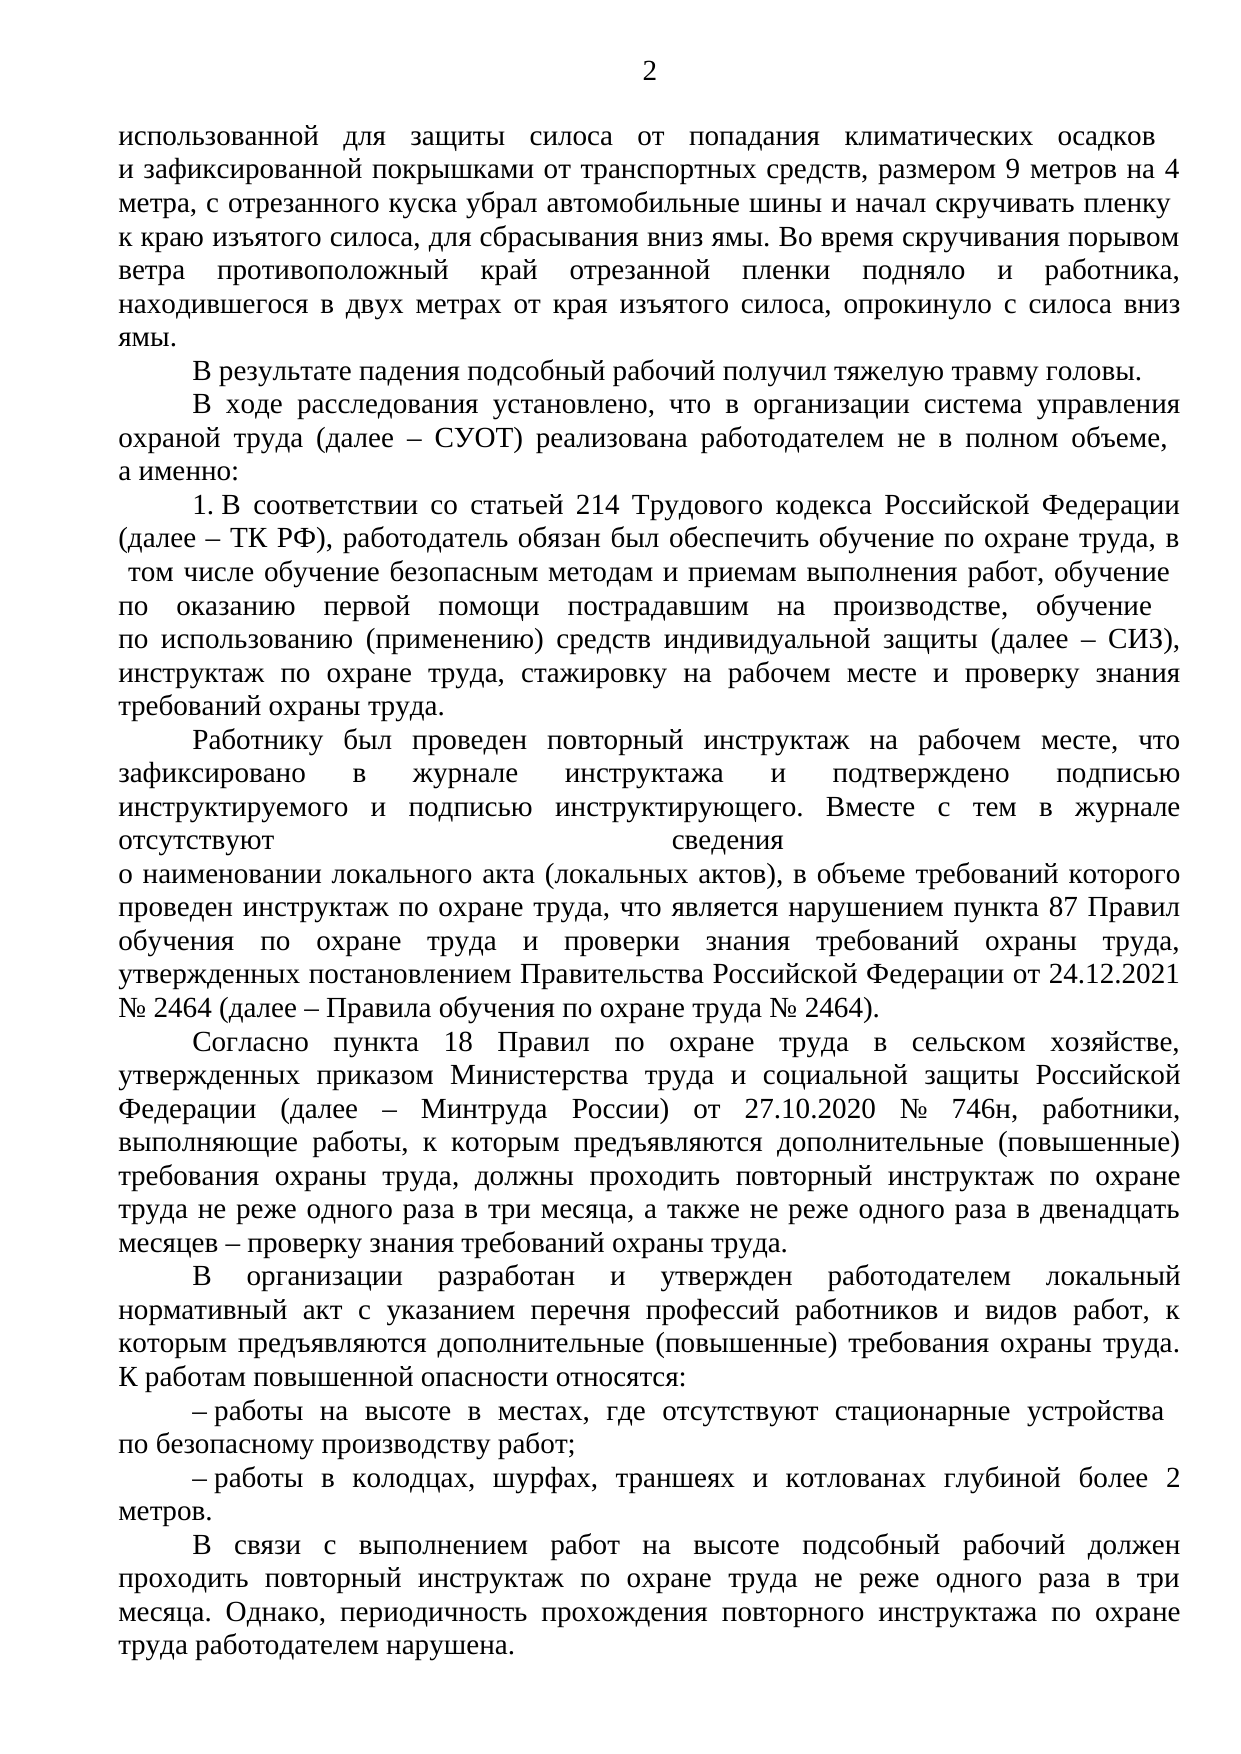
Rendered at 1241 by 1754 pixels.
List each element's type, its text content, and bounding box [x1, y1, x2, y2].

text В ходе расследования установлено, что в организации система управления охраной труда (далее – СУОТ) реализована работодателем не в полном объеме, а именно: [118, 386, 1181, 487]
text – работы на высоте в местах, где отсутствуют стационарные устройства по безопасному производству работ; [118, 1393, 1181, 1460]
text 1. В соответствии со статьей 214 Трудового кодекса Российской Федерации (далее – ТК РФ), работодатель обязан был обеспечить обучение по охране труда, в том числе обучение безопасным методам и приемам выполнения работ, обучение по оказанию первой помощи пострадавшим на производстве, обучение по использованию (применению) средств индивидуальной защиты (далее – СИЗ), инструктаж по охране труда, стажировку на рабочем месте и проверку знания требований охраны труда. [118, 487, 1181, 722]
text – работы в колодцах, шурфах, траншеях и котлованах глубиной более 2 метров. [118, 1460, 1181, 1527]
text Согласно пункта 18 Правил по охране труда в сельском хозяйстве, утвержденных приказом Министерства труда и социальной защиты Российской Федерации (далее – Минтруда России) от 27.10.2020 № 746н, работники, выполняющие работы, к которым предъявляются дополнительные (повышенные) требования охраны труда, должны проходить повторный инструктаж по охране труда не реже одного раза в три месяца, а также не реже одного раза в двенадцать месяцев – проверку знания требований охраны труда. [118, 1024, 1181, 1258]
text В организации разработан и утвержден работодателем локальный нормативный акт с указанием перечня профессий работников и видов работ, к которым предъявляются дополнительные (повышенные) требования охраны труда. К работам повышенной опасности относятся: [118, 1258, 1181, 1393]
text использованной для защиты силоса от попадания климатических осадков и зафиксированной покрышками от транспортных средств, размером 9 метров на 4 метра, с отрезанного куска убрал автомобильные шины и начал скручивать пленку к краю изъятого силоса, для сбрасывания вниз ямы. Во время скручивания порывом ветра противоположный край отрезанной пленки подняло и работника, находившегося в двух метрах от края изъятого силоса, опрокинуло с силоса вниз ямы. [118, 118, 1181, 353]
text В связи с выполнением работ на высоте подсобный рабочий должен проходить повторный инструктаж по охране труда не реже одного раза в три месяца. Однако, периодичность прохождения повторного инструктажа по охране труда работодателем нарушена. [118, 1527, 1181, 1661]
text В результате падения подсобный рабочий получил тяжелую травму головы. [118, 353, 1171, 386]
text Работнику был проведен повторный инструктаж на рабочем месте, что зафиксировано в журнале инструктажа и подтверждено подписью инструктируемого и подписью инструктирующего. Вместе с тем в журнале отсутствуют сведения о наименовании локального акта (локальных актов), в объеме требований которого проведен инструктаж по охране труда, что является нарушением пункта 87 Правил обучения по охране труда и проверки знания требований охраны труда, утвержденных постановлением Правительства Российской Федерации от 24.12.2021 № 2464 (далее – Правила обучения по охране труда № 2464). [118, 722, 1181, 1024]
